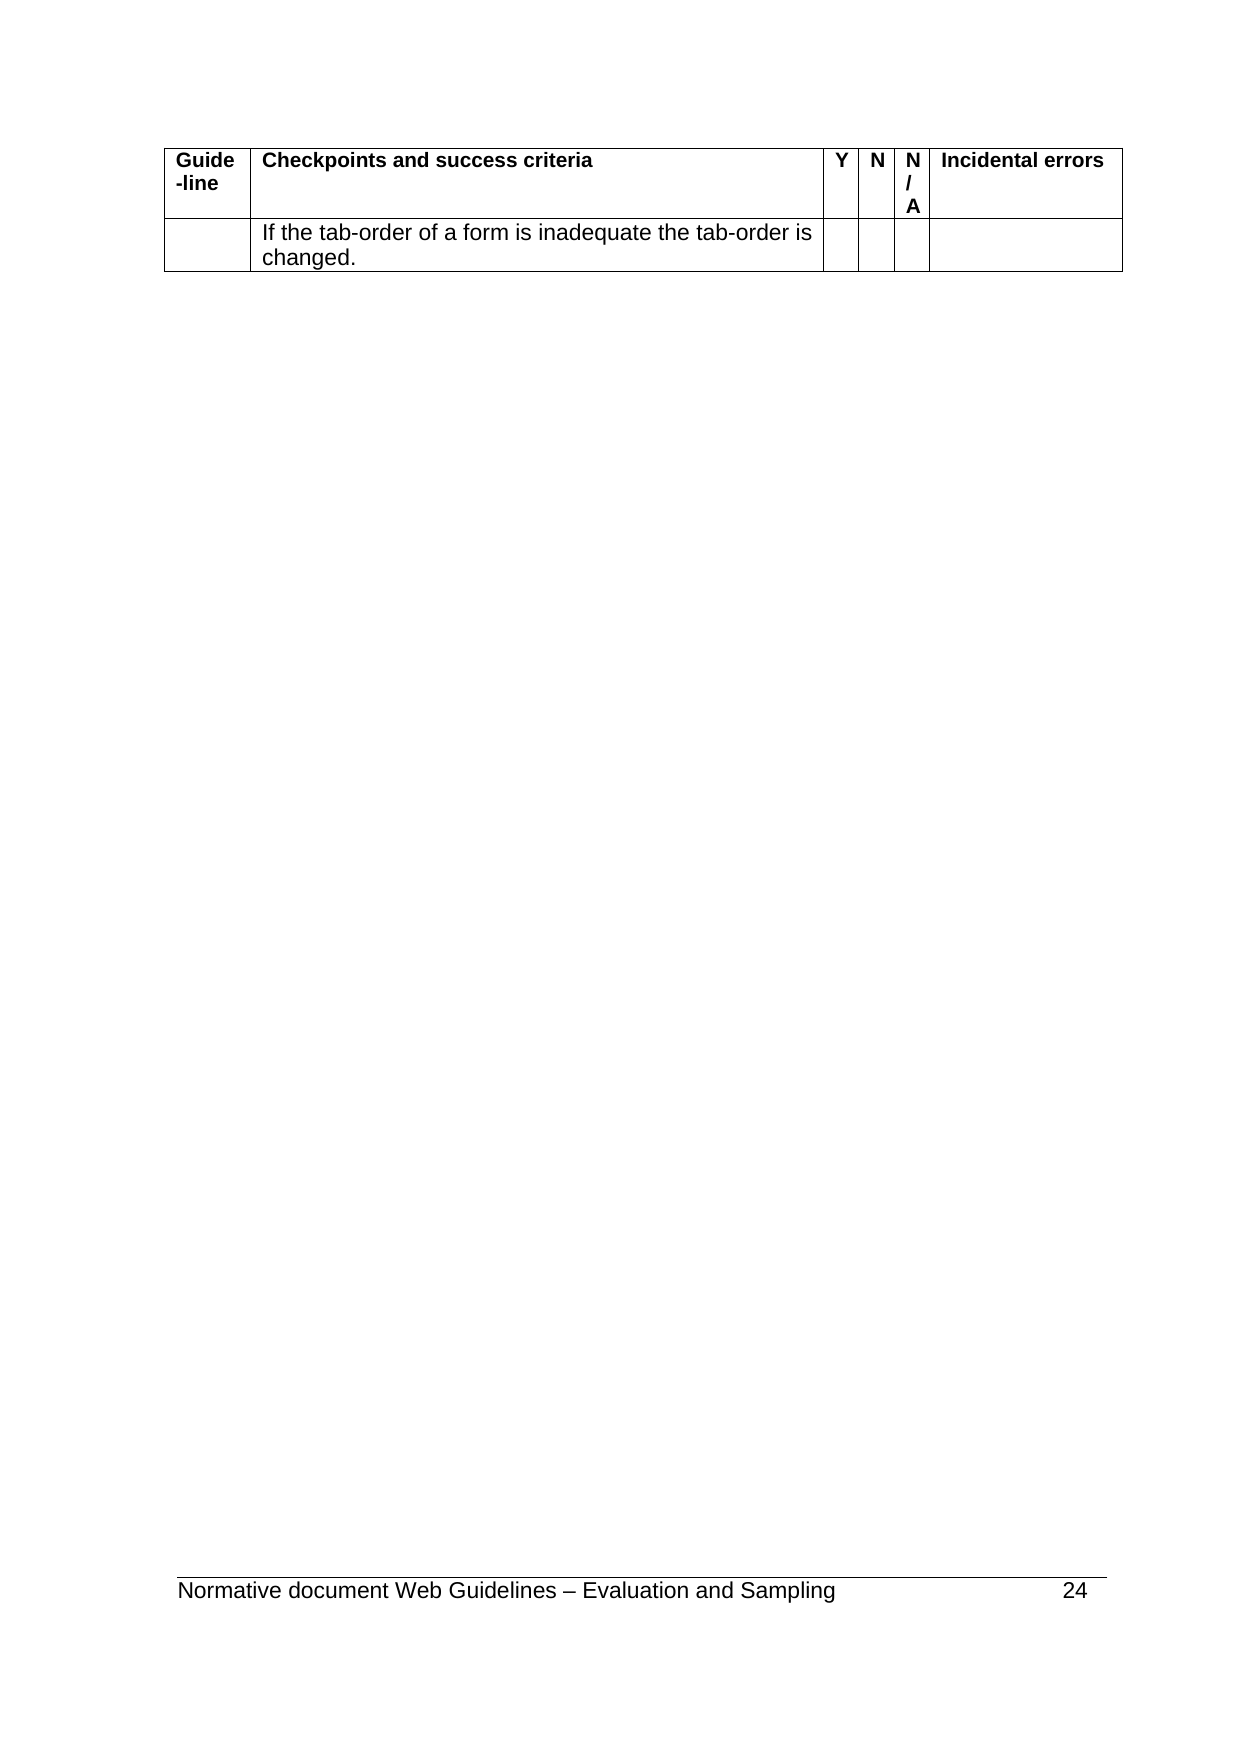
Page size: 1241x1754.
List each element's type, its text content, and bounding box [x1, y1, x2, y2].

table_header Y [824, 149, 858, 218]
table_header Guide-line [165, 149, 250, 218]
table_cell [165, 219, 250, 271]
table_cell If the tab-order of a form is inadequate the tab-order is changed. [251, 219, 823, 271]
table_header Checkpoints and success criteria [251, 149, 823, 218]
table_cell [824, 219, 858, 271]
table_header N/A [895, 149, 929, 218]
table_cell [930, 219, 1122, 271]
table_header Incidental errors [930, 149, 1122, 218]
table_cell [859, 219, 894, 271]
table_header N [859, 149, 894, 218]
table_cell [895, 219, 929, 271]
